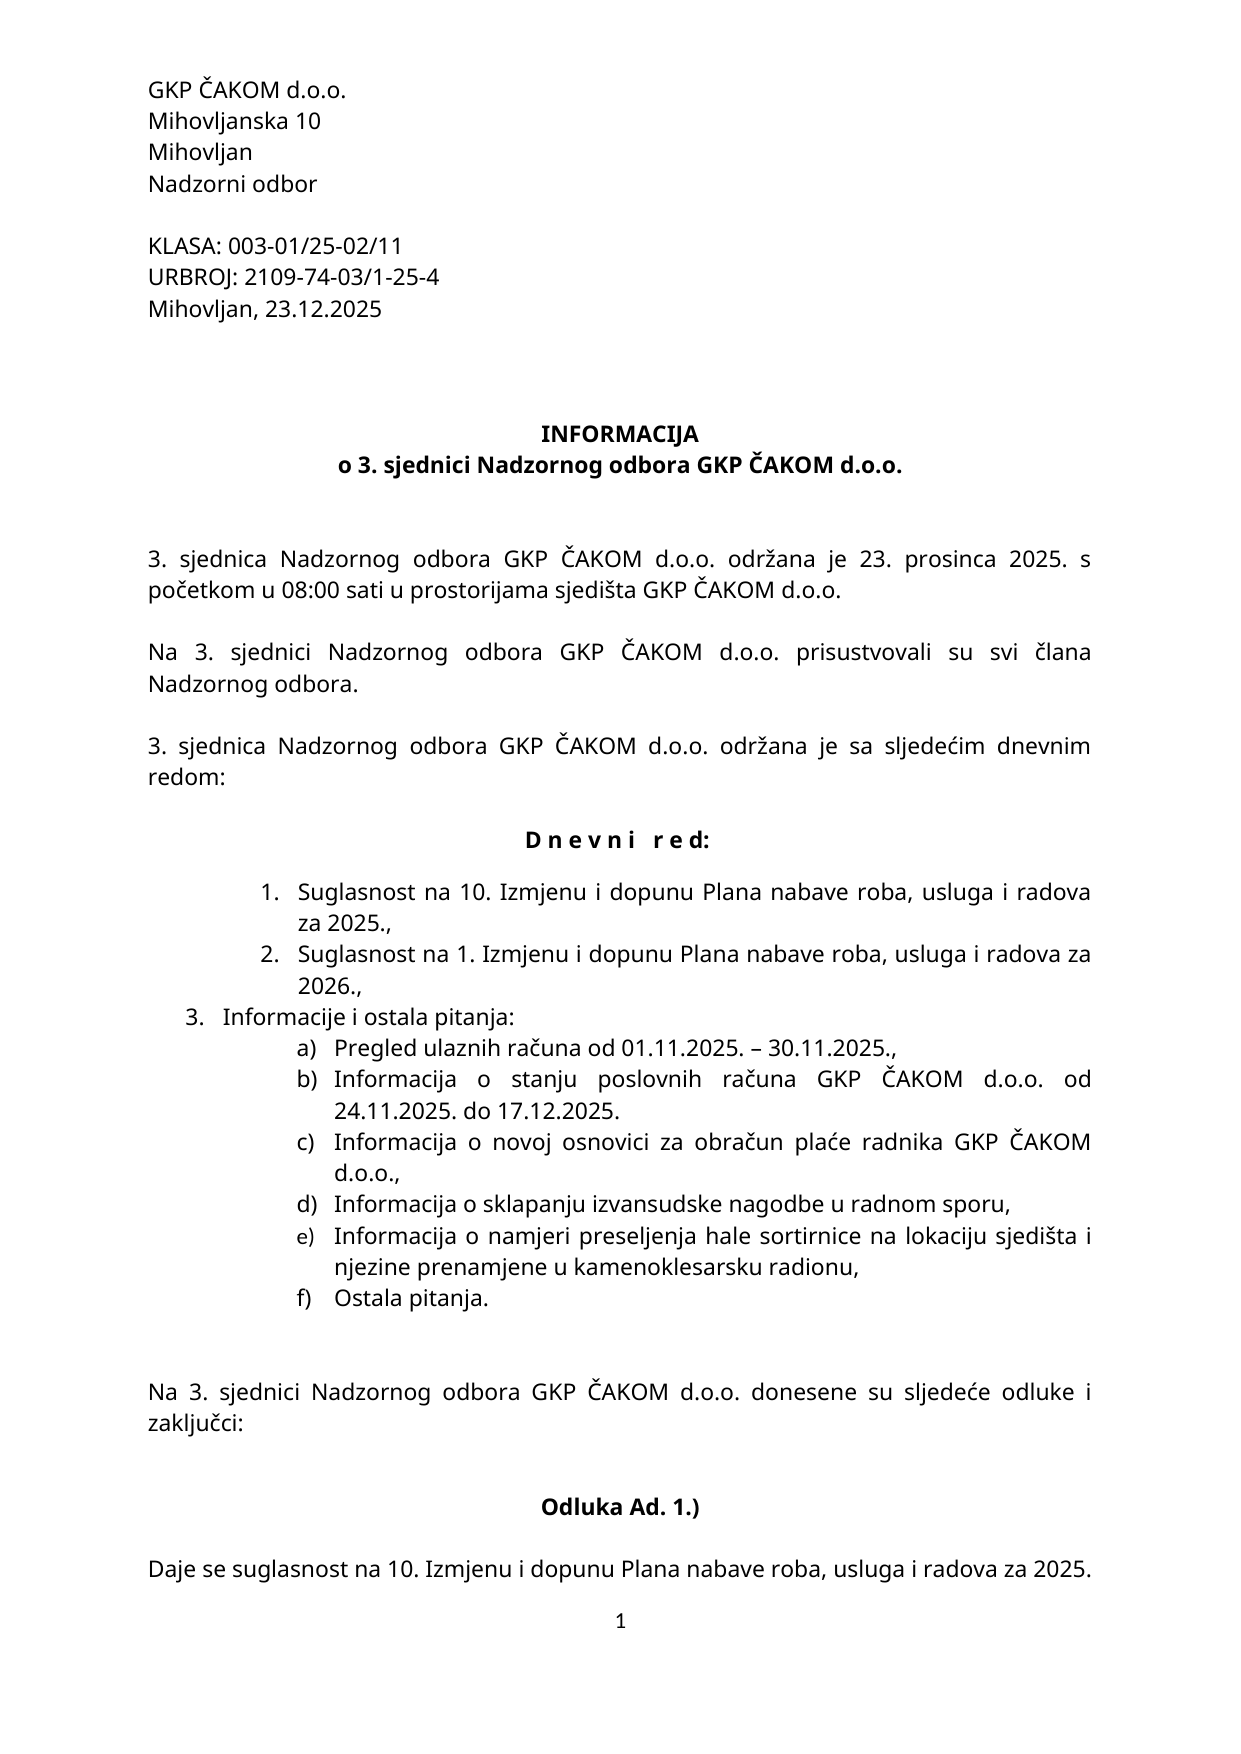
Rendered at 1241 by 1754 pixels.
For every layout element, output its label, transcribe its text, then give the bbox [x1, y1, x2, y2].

text GKP ČAKOM d.o.o. [148, 74, 1093, 105]
list Informacija o stanju poslovnih računa GKP ČAKOM d.o.o. od 24.11.2025. do 17.12.2025. [296, 1063, 1093, 1126]
text 3. sjednica Nadzornog odbora GKP ČAKOM d.o.o. održana je 23. prosinca 2025. s početkom u 08:00 sati u prostorijama sjedišta GKP ČAKOM d.o.o. [148, 542, 1093, 605]
text Mihovljanska 10 [148, 105, 1093, 136]
list Informacija o sklapanju izvansudske nagodbe u radnom sporu, [296, 1188, 1093, 1219]
text Mihovljan [148, 136, 1093, 167]
text o 3. sjednici Nadzornog odbora GKP ČAKOM d.o.o. [148, 449, 1093, 480]
text D n e v n i r e d: [148, 824, 1093, 855]
text INFORMACIJA [148, 417, 1093, 449]
list Informacija o namjeri preseljenja hale sortirnice na lokaciju sjedišta i njezine prenamjene u kamenoklesarsku radionu, [296, 1219, 1093, 1282]
list Suglasnost na 10. Izmjenu i dopunu Plana nabave roba, usluga i radova za 2025., [260, 876, 1093, 938]
text Nadzorni odbor [148, 167, 1093, 199]
list Suglasnost na 1. Izmjenu i dopunu Plana nabave roba, usluga i radova za 2026., [260, 938, 1093, 1001]
list Informacije i ostala pitanja: [185, 1001, 1093, 1032]
list Informacija o novoj osnovici za obračun plaće radnika GKP ČAKOM d.o.o., [296, 1126, 1093, 1188]
text KLASA: 003-01/25-02/11 [148, 230, 1093, 261]
text URBROJ: 2109-74-03/1-25-4 [148, 261, 1093, 292]
text Odluka Ad. 1.) [148, 1490, 1093, 1522]
list Pregled ulaznih računa od 01.11.2025. – 30.11.2025., [296, 1032, 1093, 1063]
text Na 3. sjednici Nadzornog odbora GKP ČAKOM d.o.o. prisustvovali su svi člana Nadzornog odbora. [148, 636, 1093, 699]
text Daje se suglasnost na 10. Izmjenu i dopunu Plana nabave roba, usluga i radova za 2025. [148, 1553, 1093, 1584]
text 3. sjednica Nadzornog odbora GKP ČAKOM d.o.o. održana je sa sljedećim dnevnim redom: [148, 730, 1093, 792]
text Na 3. sjednici Nadzornog odbora GKP ČAKOM d.o.o. donesene su sljedeće odluke i zaključci: [148, 1376, 1093, 1438]
list Ostala pitanja. [296, 1282, 1093, 1313]
text Mihovljan, 23.12.2025 [148, 292, 1093, 324]
